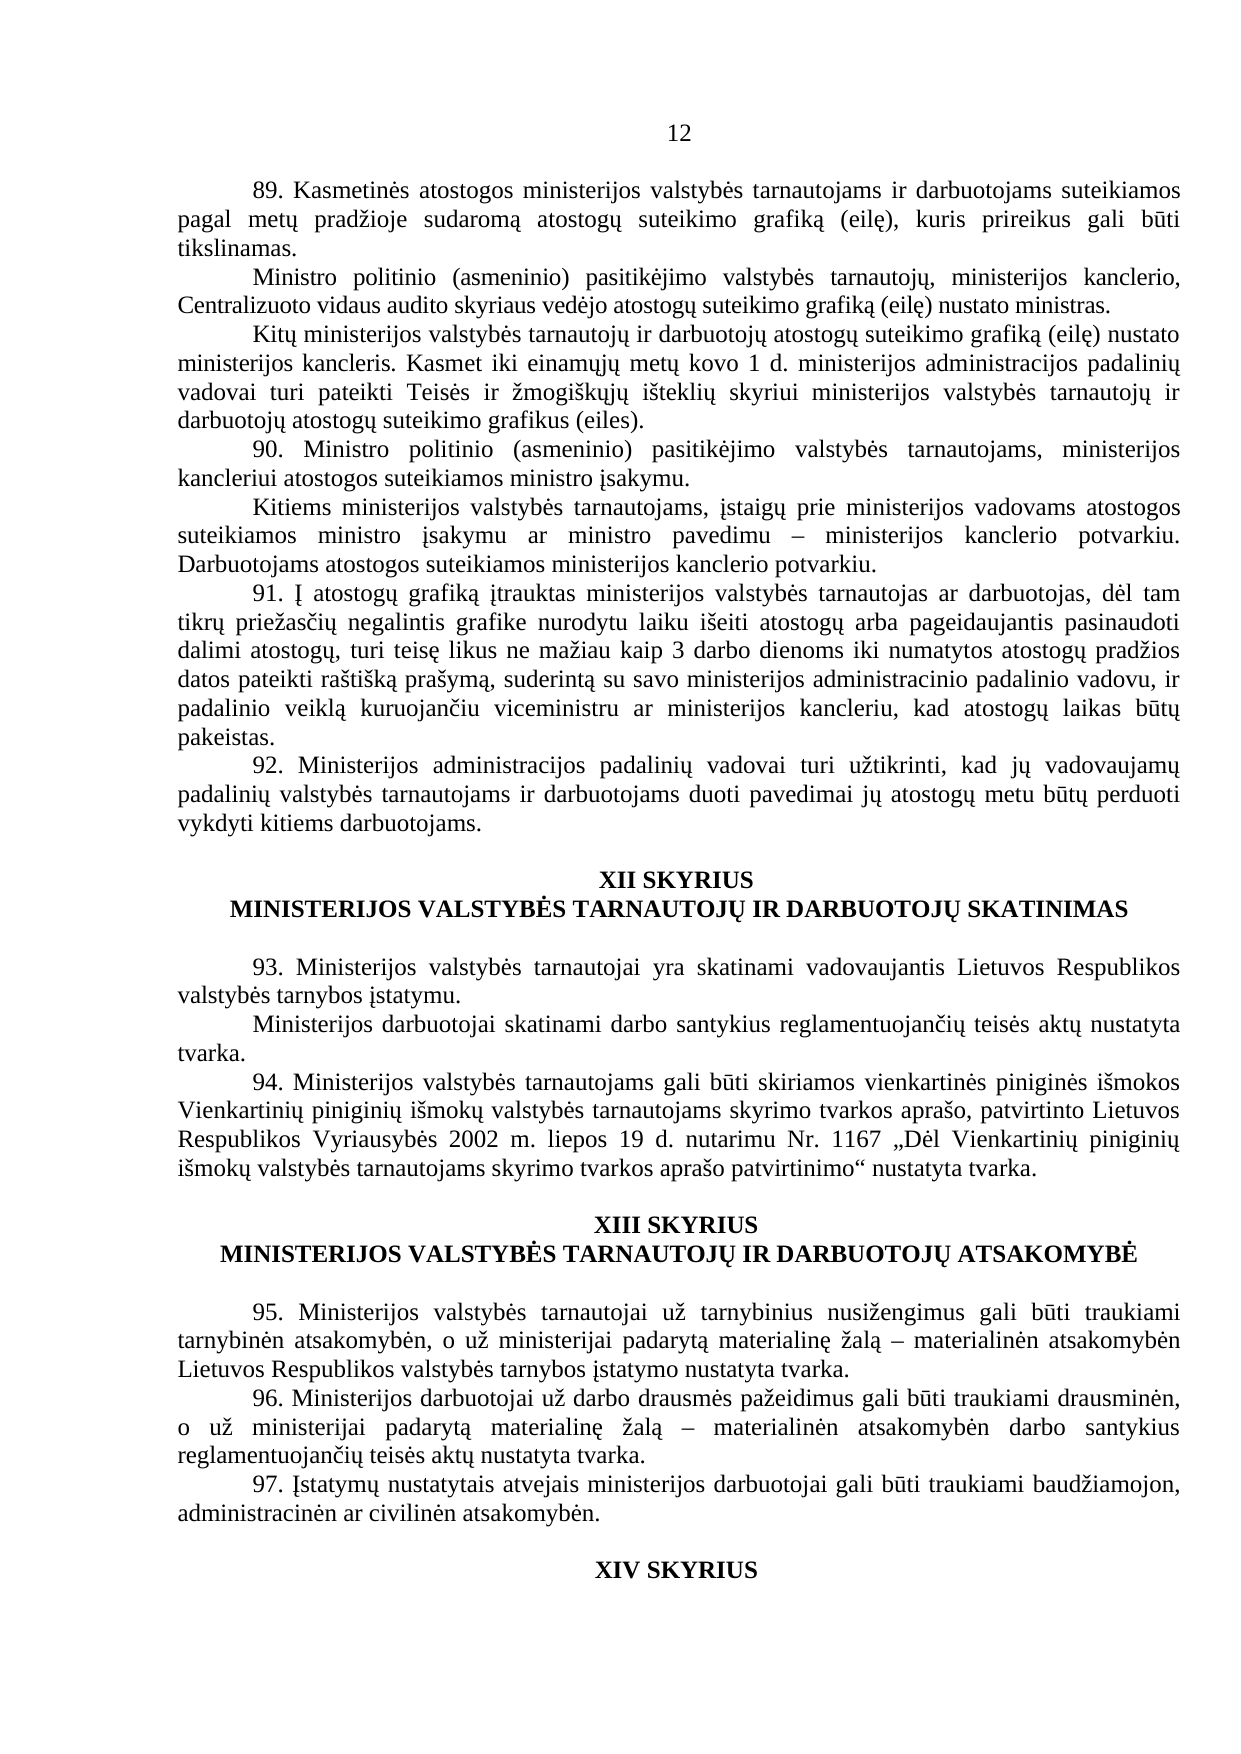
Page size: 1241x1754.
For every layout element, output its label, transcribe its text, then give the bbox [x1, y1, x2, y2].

text 96. Ministerijos darbuotojai už darbo drausmės pažeidimus gali būti traukiami drausminėn, o už ministerijai padarytą materialinę žalą – materialinėn atsakomybėn darbo santykius reglamentuojančių teisės aktų nustatyta tvarka. [177, 1383, 1181, 1469]
text 93. Ministerijos valstybės tarnautojai yra skatinami vadovaujantis Lietuvos Respublikos valstybės tarnybos įstatymu. [177, 952, 1181, 1009]
text XIII SKYRIUS [177, 1211, 1181, 1239]
text Kitų ministerijos valstybės tarnautojų ir darbuotojų atostogų suteikimo grafiką (eilę) nustato ministerijos kancleris. Kasmet iki einamųjų metų kovo 1 d. ministerijos administracijos padalinių vadovai turi pateikti Teisės ir žmogiškųjų išteklių skyriui ministerijos valstybės tarnautojų ir darbuotojų atostogų suteikimo grafikus (eiles). [177, 319, 1181, 434]
text Kitiems ministerijos valstybės tarnautojams, įstaigų prie ministerijos vadovams atostogos suteikiamos ministro įsakymu ar ministro pavedimu – ministerijos kanclerio potvarkiu. Darbuotojams atostogos suteikiamos ministerijos kanclerio potvarkiu. [177, 492, 1181, 578]
text XII SKYRIUS [177, 866, 1181, 894]
text 94. Ministerijos valstybės tarnautojams gali būti skiriamos vienkartinės piniginės išmokos Vienkartinių piniginių išmokų valstybės tarnautojams skyrimo tvarkos aprašo, patvirtinto Lietuvos Respublikos Vyriausybės 2002 m. liepos 19 d. nutarimu Nr. 1167 „Dėl Vienkartinių piniginių išmokų valstybės tarnautojams skyrimo tvarkos aprašo patvirtinimo“ nustatyta tvarka. [177, 1067, 1181, 1182]
text 89. Kasmetinės atostogos ministerijos valstybės tarnautojams ir darbuotojams suteikiamos pagal metų pradžioje sudaromą atostogų suteikimo grafiką (eilę), kuris prireikus gali būti tikslinamas. [177, 176, 1181, 262]
text MINISTERIJOS VALSTYBĖS TARNAUTOJŲ IR DARBUOTOJŲ SKATINIMAS [177, 894, 1181, 923]
text XIV SKYRIUS [177, 1556, 1181, 1584]
text Ministro politinio (asmeninio) pasitikėjimo valstybės tarnautojų, ministerijos kanclerio, Centralizuoto vidaus audito skyriaus vedėjo atostogų suteikimo grafiką (eilę) nustato ministras. [177, 262, 1181, 319]
text 91. Į atostogų grafiką įtrauktas ministerijos valstybės tarnautojas ar darbuotojas, dėl tam tikrų priežasčių negalintis grafike nurodytu laiku išeiti atostogų arba pageidaujantis pasinaudoti dalimi atostogų, turi teisę likus ne mažiau kaip 3 darbo dienoms iki numatytos atostogų pradžios datos pateikti raštišką prašymą, suderintą su savo ministerijos administracinio padalinio vadovu, ir padalinio veiklą kuruojančiu viceministru ar ministerijos kancleriu, kad atostogų laikas būtų pakeistas. [177, 578, 1181, 751]
text 97. Įstatymų nustatytais atvejais ministerijos darbuotojai gali būti traukiami baudžiamojon, administracinėn ar civilinėn atsakomybėn. [177, 1469, 1181, 1527]
text 95. Ministerijos valstybės tarnautojai už tarnybinius nusižengimus gali būti traukiami tarnybinėn atsakomybėn, o už ministerijai padarytą materialinę žalą – materialinėn atsakomybėn Lietuvos Respublikos valstybės tarnybos įstatymo nustatyta tvarka. [177, 1297, 1181, 1383]
text 92. Ministerijos administracijos padalinių vadovai turi užtikrinti, kad jų vadovaujamų padalinių valstybės tarnautojams ir darbuotojams duoti pavedimai jų atostogų metu būtų perduoti vykdyti kitiems darbuotojams. [177, 751, 1181, 837]
text Ministerijos darbuotojai skatinami darbo santykius reglamentuojančių teisės aktų nustatyta tvarka. [177, 1009, 1181, 1067]
text 90. Ministro politinio (asmeninio) pasitikėjimo valstybės tarnautojams, ministerijos kancleriui atostogos suteikiamos ministro įsakymu. [177, 434, 1181, 492]
text MINISTERIJOS VALSTYBĖS TARNAUTOJŲ IR DARBUOTOJŲ ATSAKOMYBĖ [177, 1239, 1181, 1268]
